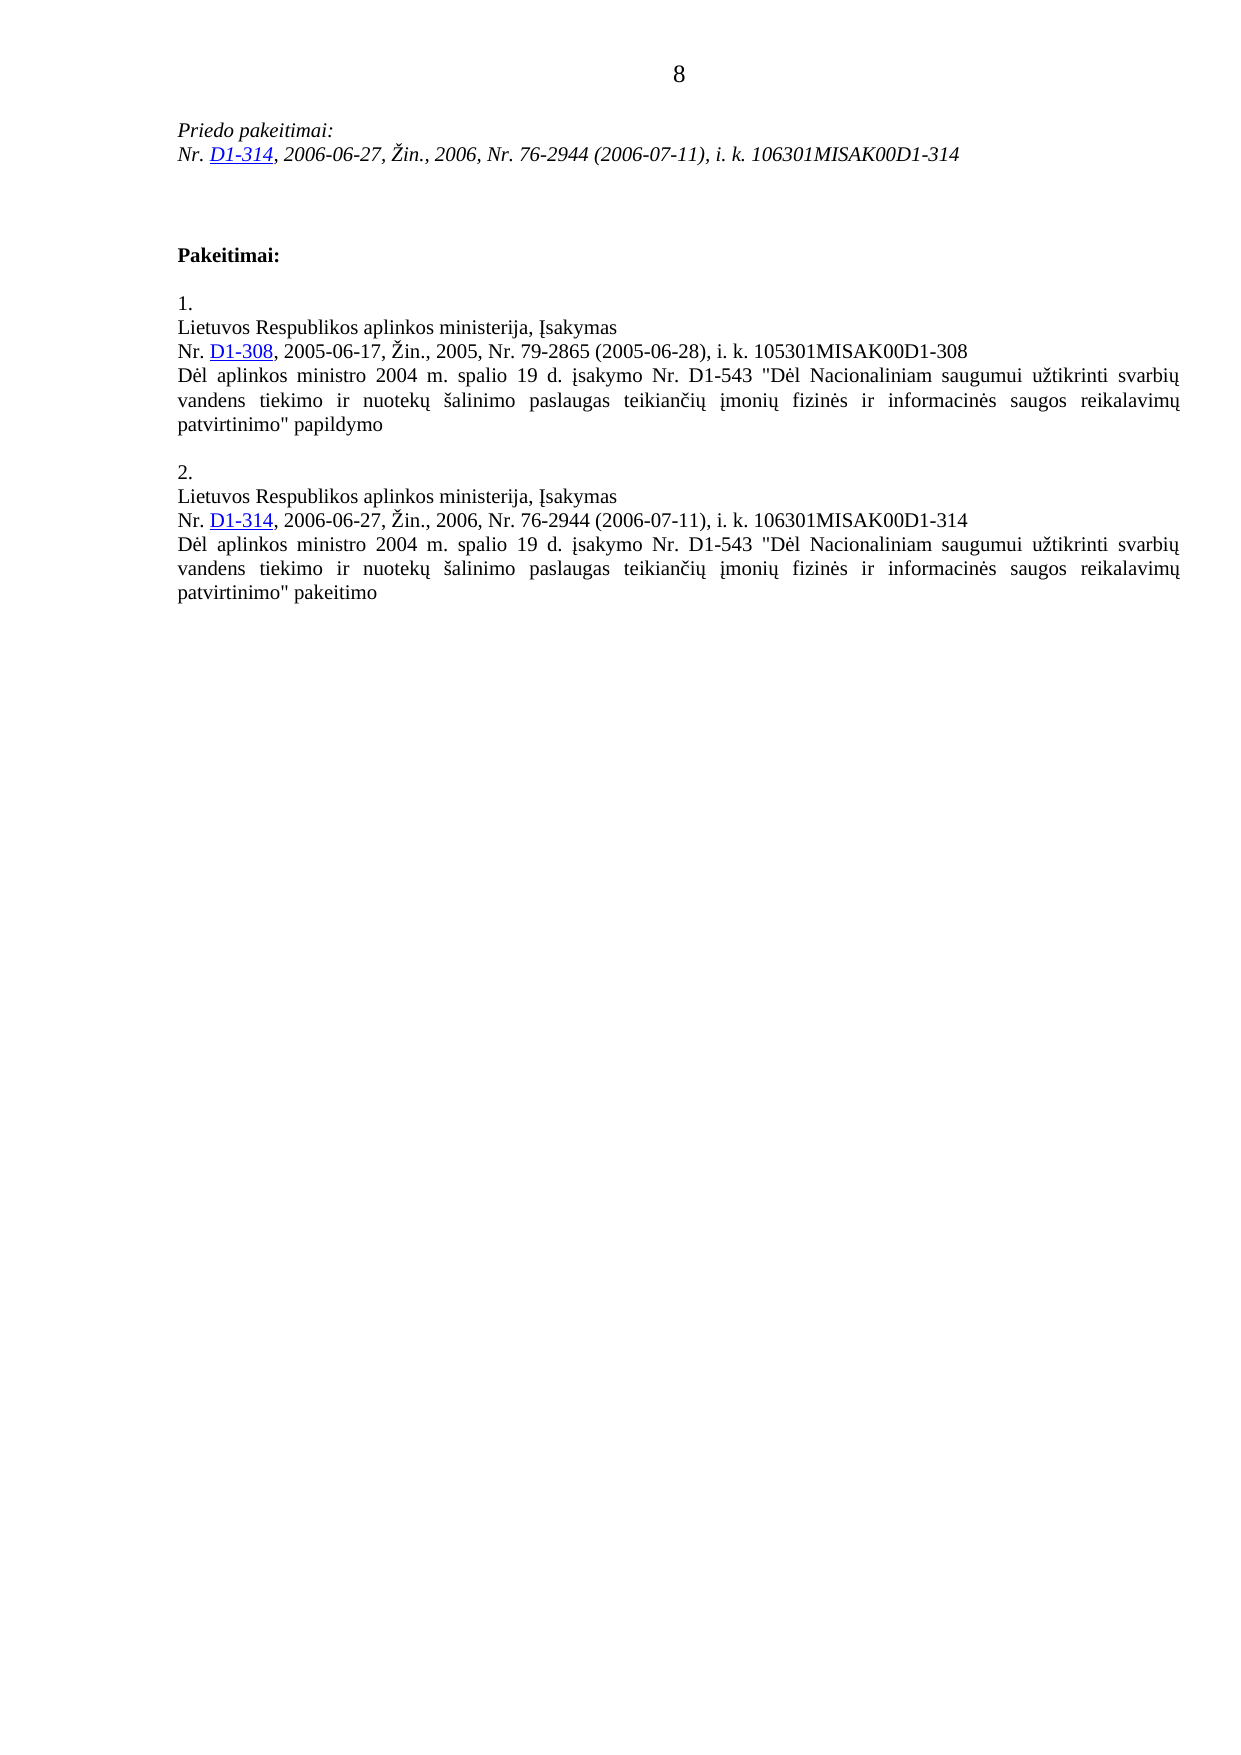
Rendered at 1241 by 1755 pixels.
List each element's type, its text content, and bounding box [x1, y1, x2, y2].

text 2. [177, 460, 1181, 484]
text Nr. D1-314, 2006-06-27, Žin., 2006, Nr. 76-2944 (2006-07-11), i. k. 106301MISAK00D1-314 [177, 142, 1181, 166]
text 1. [177, 291, 1181, 315]
text Nr. D1-308, 2005-06-17, Žin., 2005, Nr. 79-2865 (2005-06-28), i. k. 105301MISAK00D1-308 [177, 339, 1181, 363]
text Priedo pakeitimai: [177, 118, 1181, 142]
text Dėl aplinkos ministro 2004 m. spalio 19 d. įsakymo Nr. D1-543 "Dėl Nacionaliniam saugumui užtikrinti svarbių vandens tiekimo ir nuotekų šalinimo paslaugas teikiančių įmonių fizinės ir informacinės saugos reikalavimų patvirtinimo" papildymo [177, 363, 1181, 436]
text Dėl aplinkos ministro 2004 m. spalio 19 d. įsakymo Nr. D1-543 "Dėl Nacionaliniam saugumui užtikrinti svarbių vandens tiekimo ir nuotekų šalinimo paslaugas teikiančių įmonių fizinės ir informacinės saugos reikalavimų patvirtinimo" pakeitimo [177, 532, 1181, 604]
text Lietuvos Respublikos aplinkos ministerija, Įsakymas [177, 484, 1181, 508]
text Nr. D1-314, 2006-06-27, Žin., 2006, Nr. 76-2944 (2006-07-11), i. k. 106301MISAK00D1-314 [177, 508, 1181, 532]
text Pakeitimai: [177, 243, 1181, 267]
text Lietuvos Respublikos aplinkos ministerija, Įsakymas [177, 315, 1181, 339]
